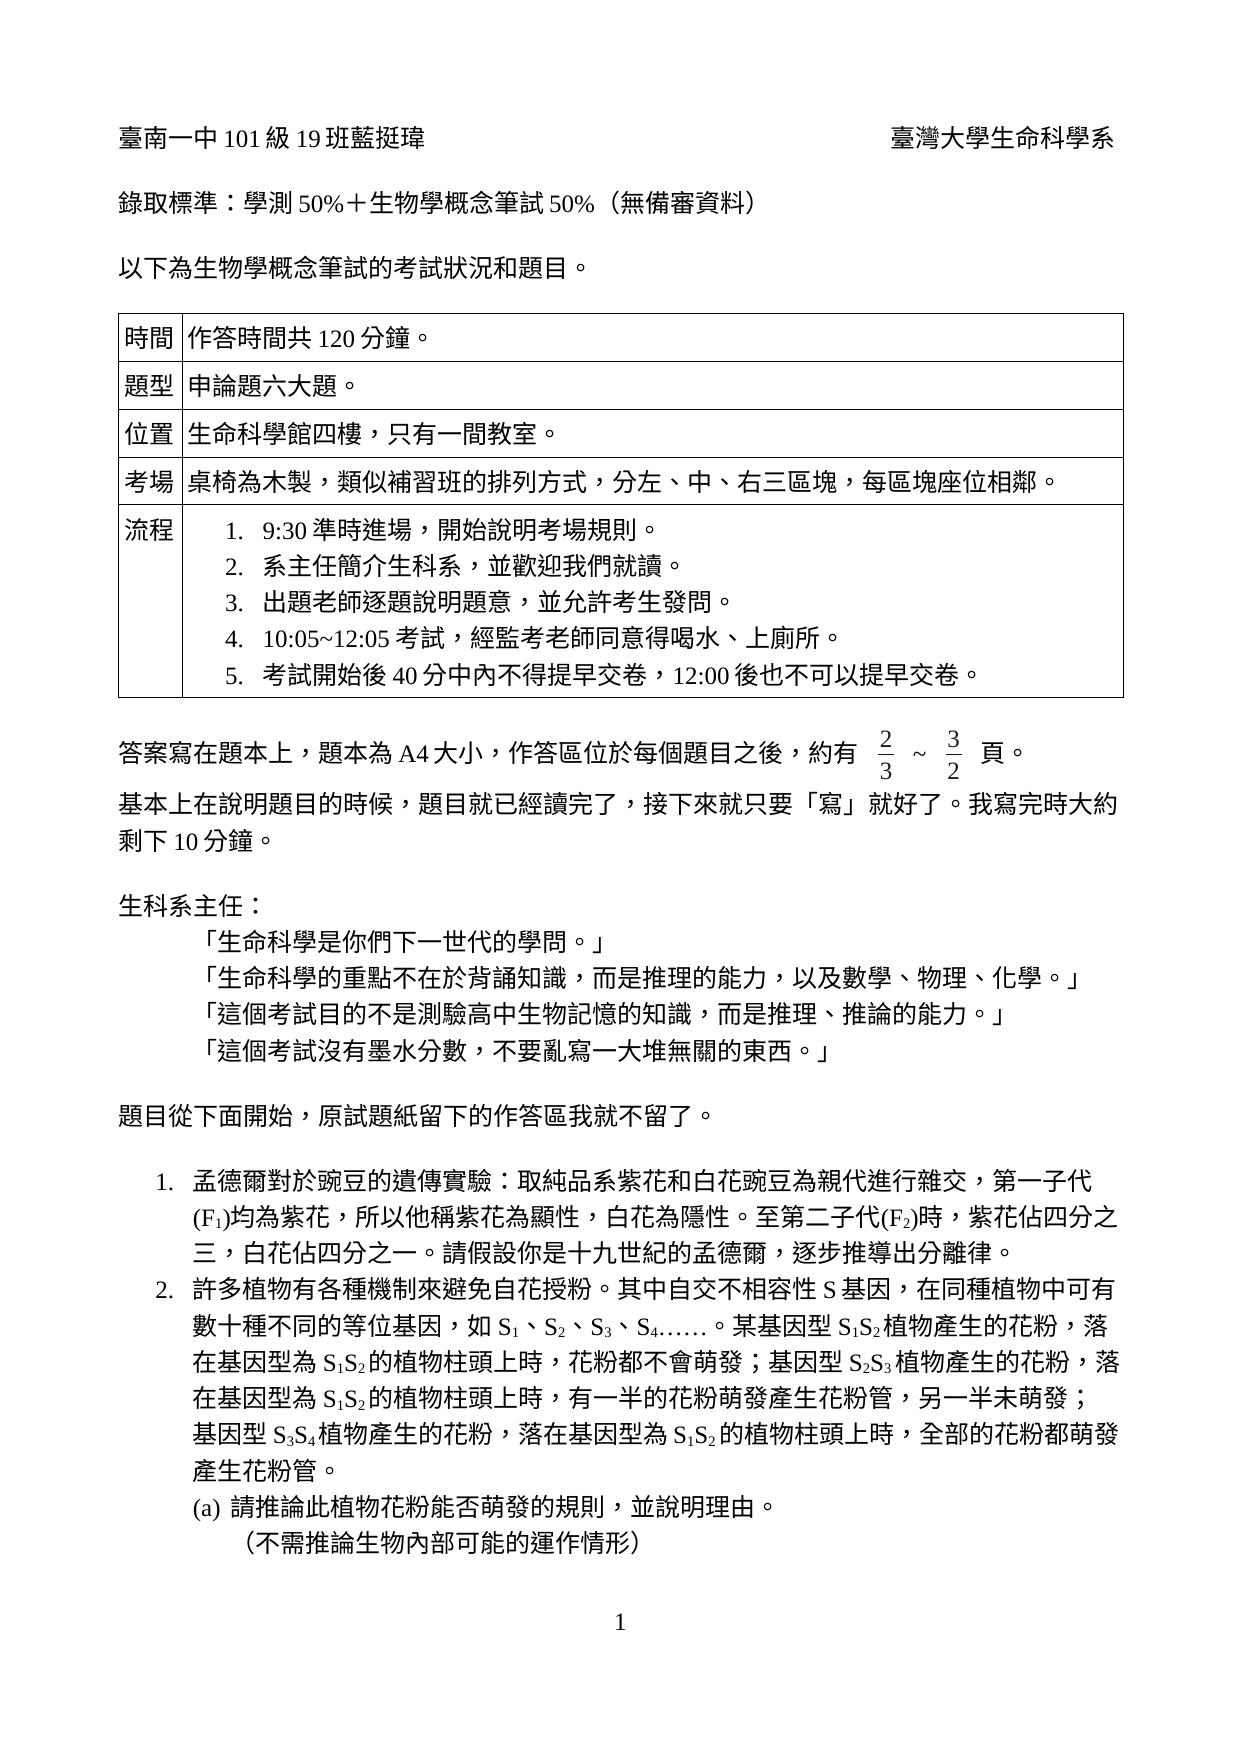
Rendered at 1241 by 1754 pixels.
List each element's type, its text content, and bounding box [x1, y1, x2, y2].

table_cell 生命科學館四樓，只有一間教室。 [183, 410, 1123, 457]
text 「生命科學是你們下一世代的學問。」 [118, 922, 1122, 959]
table_cell 9:30準時進場，開始說明考場規則。 系主任簡介生科系，並歡迎我們就讀。 出題老師逐題說明題意，並允許考生發問。 10:05~12:05考試，經監考老師同意得喝水、上廁所。 考試開始後40分中內不得提早交卷，12:00後也不可以提早交卷。 [183, 505, 1123, 697]
table_cell 流程 [119, 505, 182, 697]
table_cell 申論題六大題。 [183, 362, 1123, 409]
table_cell 考場 [119, 458, 182, 504]
text 題目從下面開始，原試題紙留下的作答區我就不留了。 [118, 1096, 1122, 1132]
text 臺南一中101級19班藍挺瑋 臺灣大學生命科學系 [118, 118, 1122, 154]
table_cell 題型 [119, 362, 182, 409]
text 「這個考試目的不是測驗高中生物記憶的知識，而是推理、推論的能力。」 [118, 995, 1122, 1031]
list 孟德爾對於豌豆的遺傳實驗：取純品系紫花和白花豌豆為親代進行雜交，第一子代(F1)均為紫花，所以他稱紫花為顯性，白花為隱性。至第二子代(F2)時，紫花佔四分之三，白花佔四分之一。請假設你是十九世紀的孟德爾，逐步推導出分離律。 [155, 1161, 1122, 1270]
text 基本上在說明題目的時候，題目就已經讀完了，接下來就只要「寫」就好了。我寫完時大約剩下10分鐘。 [118, 785, 1122, 857]
table_cell 桌椅為木製，類似補習班的排列方式，分左、中、右三區塊，每區塊座位相鄰。 [183, 458, 1123, 504]
text 生科系主任： [118, 886, 1122, 922]
list 許多植物有各種機制來避免自花授粉。其中自交不相容性S基因，在同種植物中可有數十種不同的等位基因，如S1、S2、S3、S4……。某基因型S1S2 植物產生的花粉，落在基因型為S1S2 的植物柱頭上時，花粉都不會萌發；基因型S2S3 植物產生的花粉，落在基因型為S1S2 的植物柱頭上時，有一半的花粉萌發產生花粉管，另一半未萌發； 基因型S3S4植物產生的花粉，落在基因型為S1S2 的植物柱頭上時，全部的花粉都萌發產生花粉管。 [155, 1270, 1122, 1487]
table_header 時間 [119, 314, 182, 361]
list 請推論此植物花粉能否萌發的規則，並說明理由。 （不需推論生物內部可能的運作情形） [193, 1487, 1122, 1560]
table_cell 位置 [119, 410, 182, 457]
text 錄取標準：學測50%＋生物學概念筆試50%（無備審資料） [118, 183, 1122, 219]
text 以下為生物學概念筆試的考試狀況和題目。 [118, 248, 1122, 284]
table_header 作答時間共120分鐘。 [183, 314, 1123, 361]
text 「生命科學的重點不在於背誦知識，而是推理的能力，以及數學、物理、化學。」 [118, 959, 1122, 995]
text 「這個考試沒有墨水分數，不要亂寫一大堆無關的東西。」 [118, 1031, 1122, 1067]
text 答案寫在題本上，題本為A4大小，作答區位於每個題目之後，約有~頁。 [118, 726, 1122, 785]
